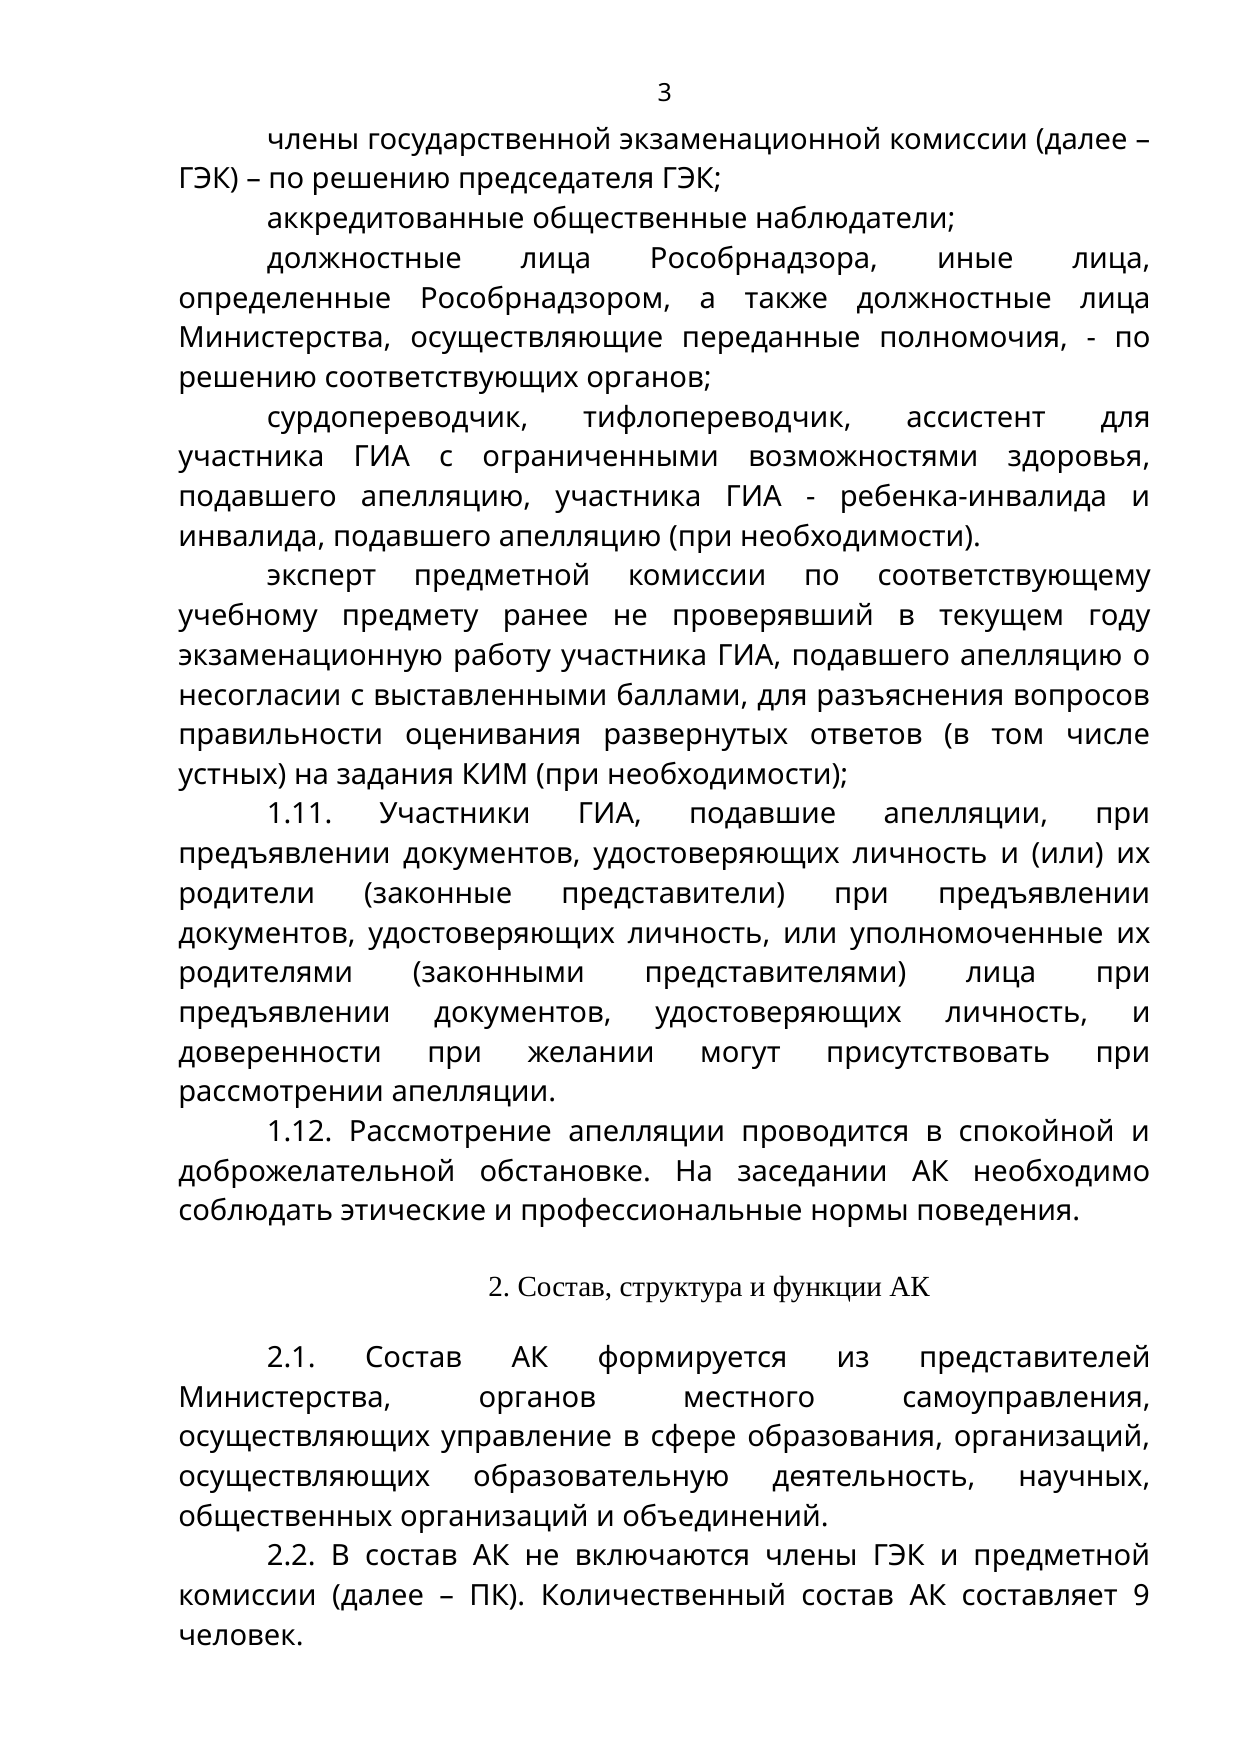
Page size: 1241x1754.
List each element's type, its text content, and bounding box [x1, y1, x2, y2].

text 2.1. Состав АК формируется из представителей Министерства, органов местного самоуправления, осуществляющих управление в сфере образования, организаций, осуществляющих образовательную деятельность, научных, общественных организаций и объединений. [178, 1336, 1151, 1534]
text эксперт предметной комиссии по соответствующему учебному предмету ранее не проверявший в текущем году экзаменационную работу участника ГИА, подавшего апелляцию о несогласии с выставленными баллами, для разъяснения вопросов правильности оценивания развернутых ответов (в том числе устных) на задания КИМ (при необходимости); [178, 555, 1151, 793]
text 1.12. Рассмотрение апелляции проводится в спокойной и доброжелательной обстановке. На заседании АК необходимо соблюдать этические и профессиональные нормы поведения. [178, 1110, 1151, 1229]
text члены государственной экзаменационной комиссии (далее – ГЭК) – по решению председателя ГЭК; [178, 118, 1151, 197]
text должностные лица Рособрнадзора, иные лица, определенные Рособрнадзором, а также должностные лица Министерства, осуществляющие переданные полномочия, - по решению соответствующих органов; [178, 237, 1151, 396]
text аккредитованные общественные наблюдатели; [178, 197, 1151, 237]
text 1.11. Участники ГИА, подавшие апелляции, при предъявлении документов, удостоверяющих личность и (или) их родители (законные представители) при предъявлении документов, удостоверяющих личность, или уполномоченные их родителями (законными представителями) лица при предъявлении документов, удостоверяющих личность, и доверенности при желании могут присутствовать при рассмотрении апелляции. [178, 793, 1151, 1110]
text 2.2. В состав АК не включаются члены ГЭК и предметной комиссии (далее – ПК). Количественный состав АК составляет 9 человек. [178, 1534, 1151, 1654]
text 2. Состав, структура и функции АК [178, 1269, 1151, 1303]
text сурдопереводчик, тифлопереводчик, ассистент для участника ГИА с ограниченными возможностями здоровья, подавшего апелляцию, участника ГИА - ребенка-инвалида и инвалида, подавшего апелляцию (при необходимости). [178, 396, 1151, 555]
